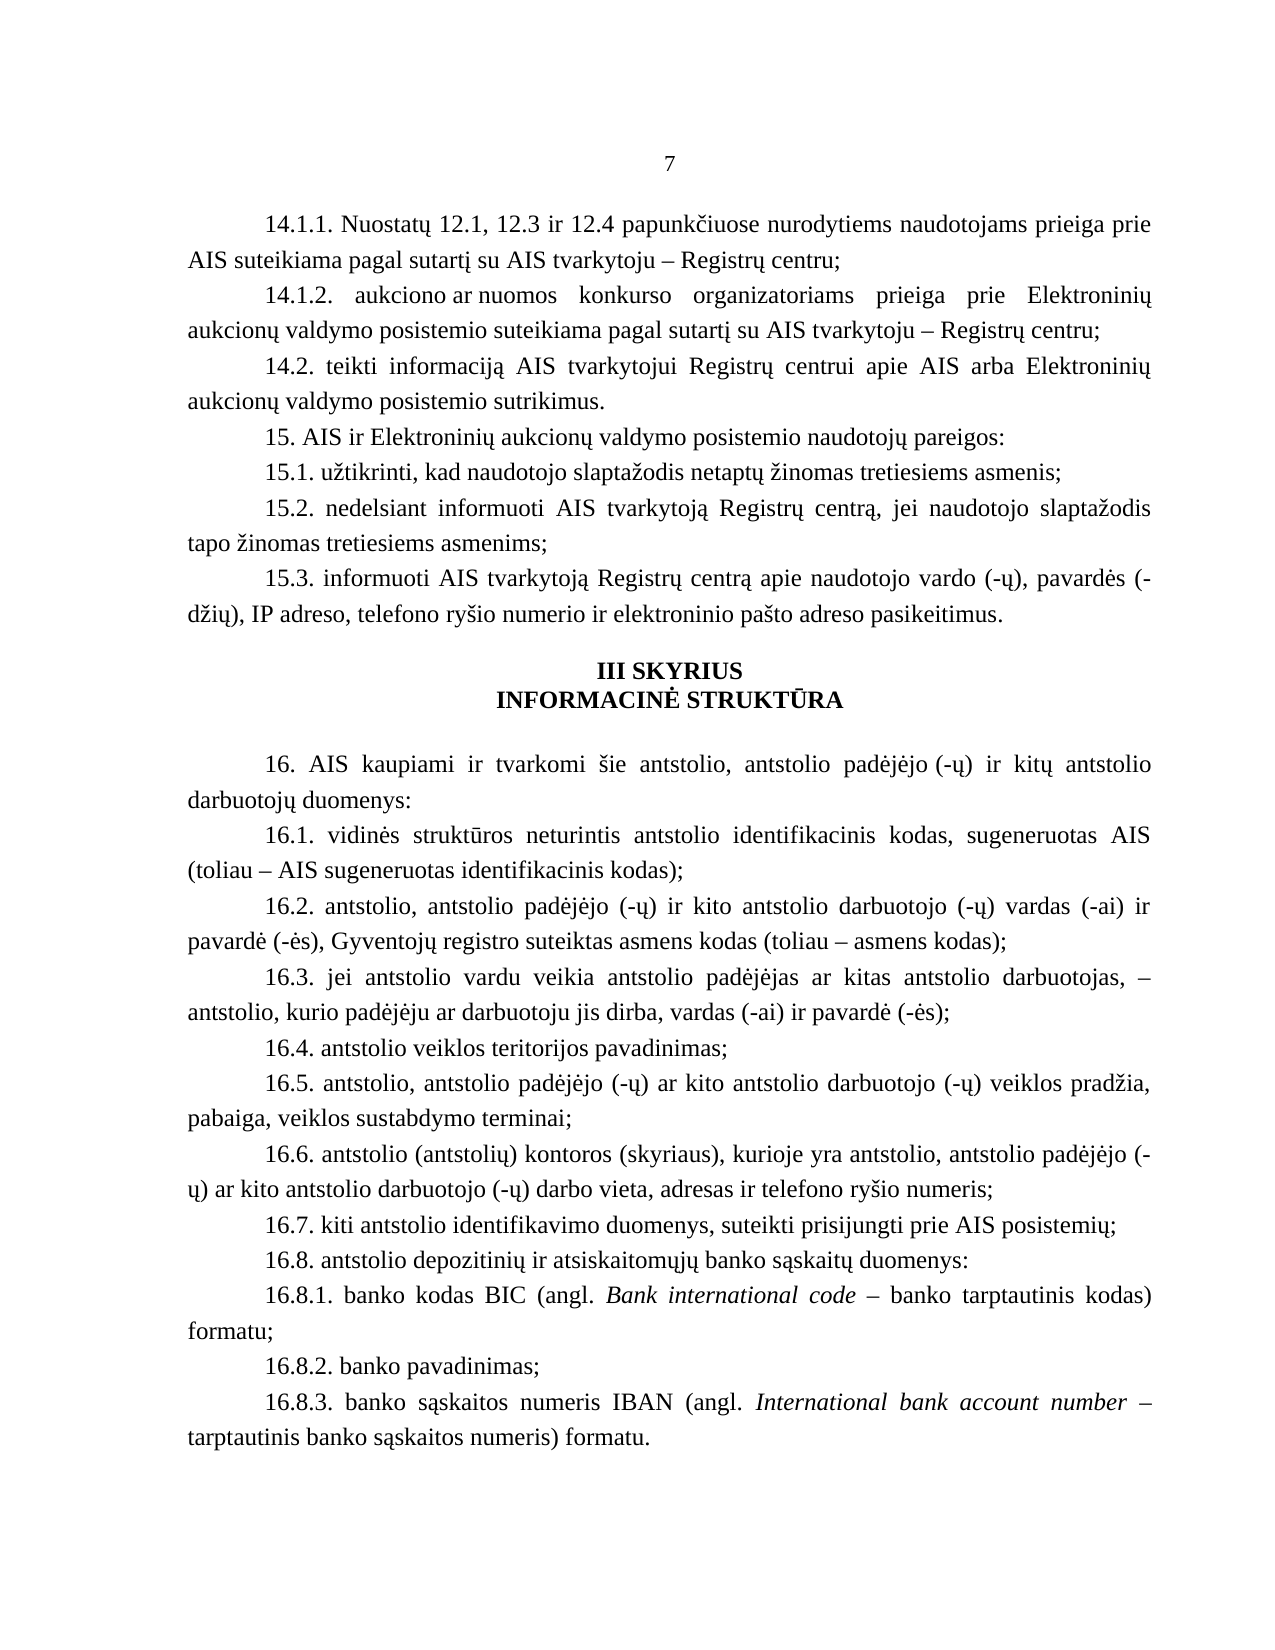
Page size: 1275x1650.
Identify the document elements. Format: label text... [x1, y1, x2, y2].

text 16.3. jei antstolio vardu veikia antstolio padėjėjas ar kitas antstolio darbuotojas, – antstolio, kurio padėjėju ar darbuotoju jis dirba, vardas (-ai) ir pavardė (-ės); [187, 955, 1152, 1026]
text III SKYRIUS [187, 656, 1152, 685]
text 16.8. antstolio depozitinių ir atsiskaitomųjų banko sąskaitų duomenys: [187, 1238, 1152, 1274]
text 16.7. kiti antstolio identifikavimo duomenys, suteikti prisijungti prie AIS posistemių; [187, 1203, 1152, 1238]
text 16.1. vidinės struktūros neturintis antstolio identifikacinis kodas, sugeneruotas AIS (toliau – AIS sugeneruotas identifikacinis kodas); [187, 813, 1152, 884]
text 14.2. teikti informaciją AIS tvarkytojui Registrų centrui apie AIS arba Elektroninių aukcionų valdymo posistemio sutrikimus. [187, 344, 1152, 415]
text 15.3. informuoti AIS tvarkytoją Registrų centrą apie naudotojo vardo (-ų), pavardės (-džių), IP adreso, telefono ryšio numerio ir elektroninio pašto adreso pasikeitimus. [187, 557, 1152, 628]
text 14.1.1. Nuostatų 12.1, 12.3 ir 12.4 papunkčiuose nurodytiems naudotojams prieiga prie AIS suteikiama pagal sutartį su AIS tvarkytoju – Registrų centru; [187, 203, 1152, 273]
text 15. AIS ir Elektroninių aukcionų valdymo posistemio naudotojų pareigos: [187, 415, 1152, 451]
text 16.8.2. banko pavadinimas; [187, 1345, 1152, 1380]
text 16.8.1. banko kodas BIC (angl. Bank international code – banko tarptautinis kodas) formatu; [187, 1274, 1152, 1345]
text 14.1.2. aukciono ar nuomos konkurso organizatoriams prieiga prie Elektroninių aukcionų valdymo posistemio suteikiama pagal sutartį su AIS tvarkytoju – Registrų centru; [187, 273, 1152, 344]
text INFORMACINĖ STRUKTŪRA [187, 685, 1152, 714]
text 16.4. antstolio veiklos teritorijos pavadinimas; [187, 1026, 1152, 1061]
text 16.8.3. banko sąskaitos numeris IBAN (angl. International bank account number – tarptautinis banko sąskaitos numeris) formatu. [187, 1380, 1152, 1451]
text 16.2. antstolio, antstolio padėjėjo (-ų) ir kito antstolio darbuotojo (-ų) vardas (-ai) ir pavardė (-ės), Gyventojų registro suteiktas asmens kodas (toliau – asmens kodas); [187, 884, 1152, 955]
text 15.1. užtikrinti, kad naudotojo slaptažodis netaptų žinomas tretiesiems asmenis; [187, 451, 1152, 486]
text 16.6. antstolio (antstolių) kontoros (skyriaus), kurioje yra antstolio, antstolio padėjėjo (-ų) ar kito antstolio darbuotojo (-ų) darbo vieta, adresas ir telefono ryšio numeris; [187, 1132, 1152, 1203]
text 16.5. antstolio, antstolio padėjėjo (-ų) ar kito antstolio darbuotojo (-ų) veiklos pradžia, pabaiga, veiklos sustabdymo terminai; [187, 1061, 1152, 1132]
text 16. AIS kaupiami ir tvarkomi šie antstolio, antstolio padėjėjo (-ų) ir kitų antstolio darbuotojų duomenys: [187, 743, 1152, 813]
text 15.2. nedelsiant informuoti AIS tvarkytoją Registrų centrą, jei naudotojo slaptažodis tapo žinomas tretiesiems asmenims; [187, 486, 1152, 557]
